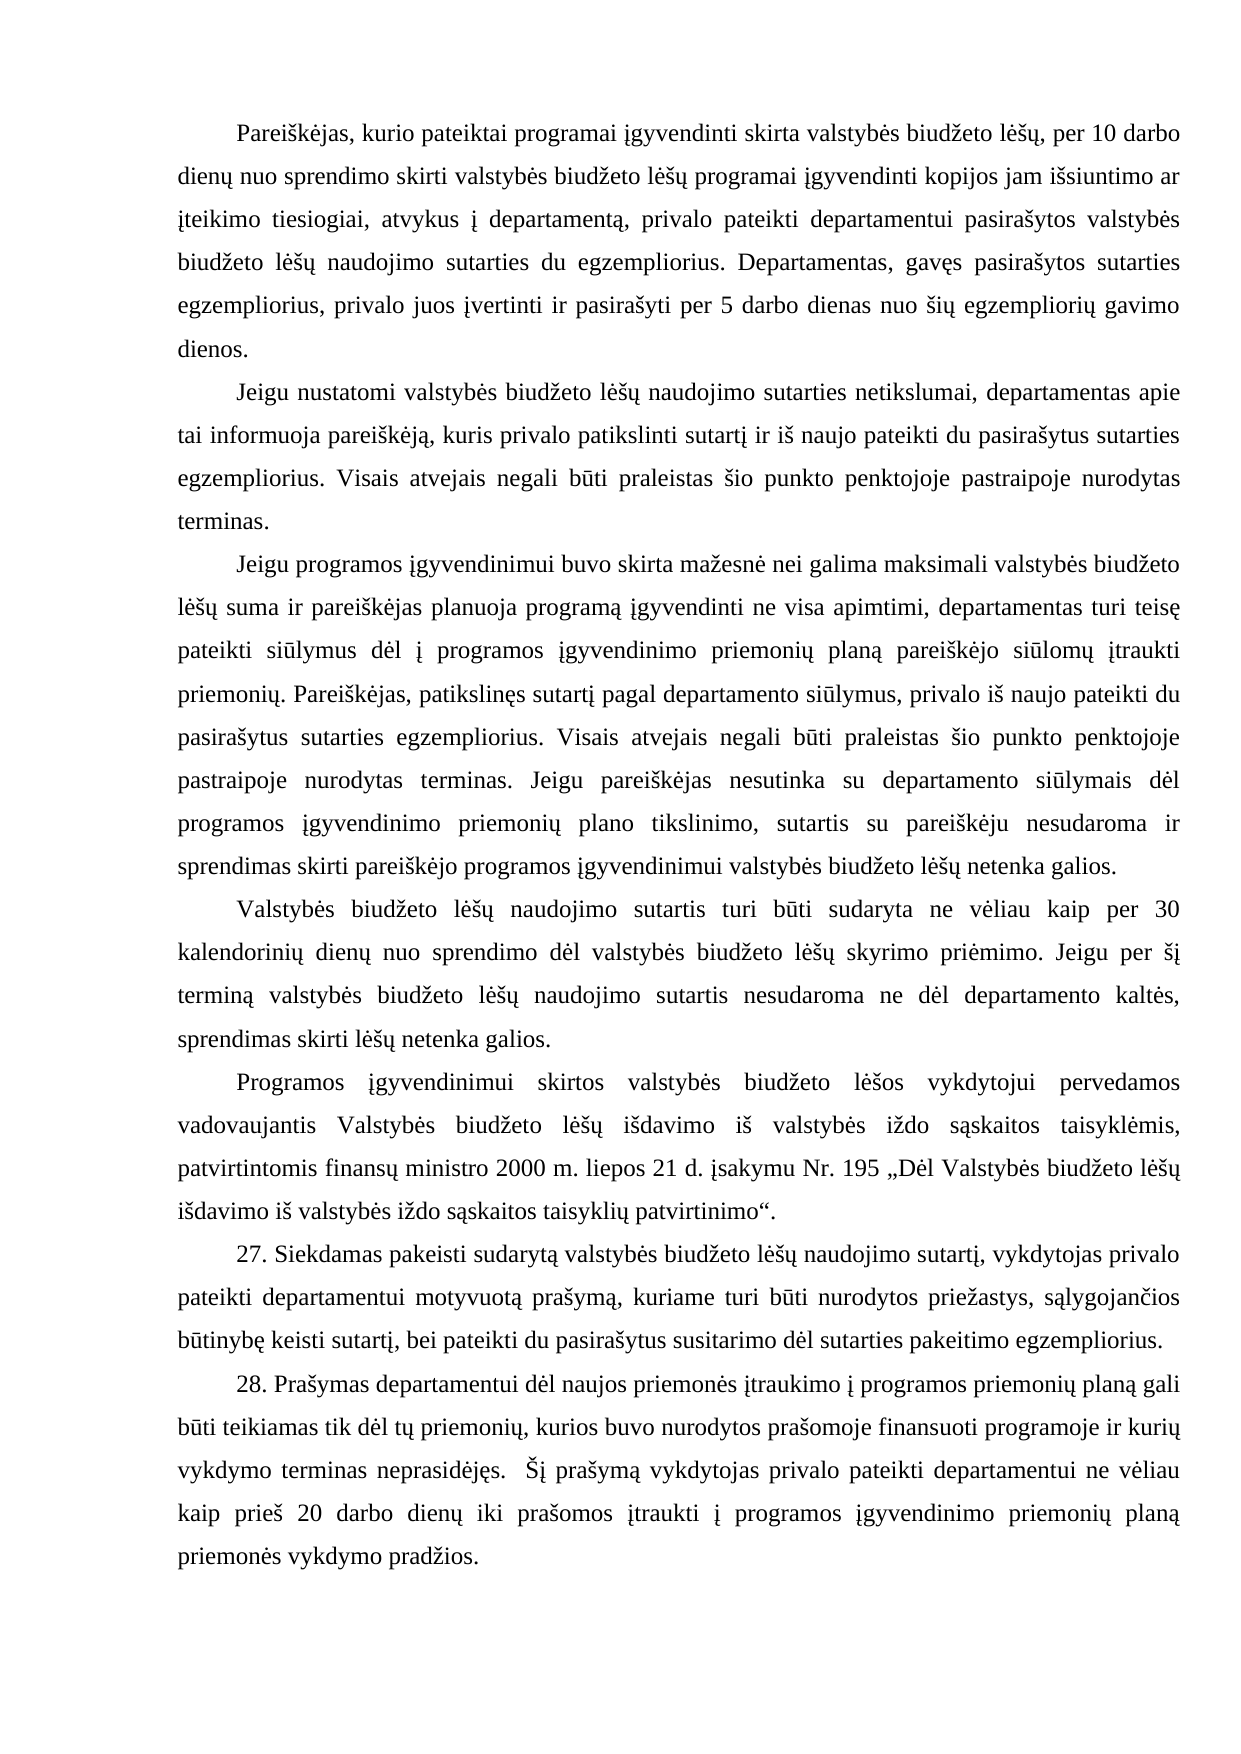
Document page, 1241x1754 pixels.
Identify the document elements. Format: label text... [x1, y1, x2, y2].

text 27. Siekdamas pakeisti sudarytą valstybės biudžeto lėšų naudojimo sutartį, vykdytojas privalo pateikti departamentui motyvuotą prašymą, kuriame turi būti nurodytos priežastys, sąlygojančios būtinybę keisti sutartį, bei pateikti du pasirašytus susitarimo dėl sutarties pakeitimo egzempliorius. [177, 1239, 1181, 1354]
text Jeigu programos įgyvendinimui buvo skirta mažesnė nei galima maksimali valstybės biudžeto lėšų suma ir pareiškėjas planuoja programą įgyvendinti ne visa apimtimi, departamentas turi teisę pateikti siūlymus dėl į programos įgyvendinimo priemonių planą pareiškėjo siūlomų įtraukti priemonių. Pareiškėjas, patikslinęs sutartį pagal departamento siūlymus, privalo iš naujo pateikti du pasirašytus sutarties egzempliorius. Visais atvejais negali būti praleistas šio punkto penktojoje pastraipoje nurodytas terminas. Jeigu pareiškėjas nesutinka su departamento siūlymais dėl programos įgyvendinimo priemonių plano tikslinimo, sutartis su pareiškėju nesudaroma ir sprendimas skirti pareiškėjo programos įgyvendinimui valstybės biudžeto lėšų netenka galios. [177, 549, 1181, 880]
text 28. Prašymas departamentui dėl naujos priemonės įtraukimo į programos priemonių planą gali būti teikiamas tik dėl tų priemonių, kurios buvo nurodytos prašomoje finansuoti programoje ir kurių vykdymo terminas neprasidėjęs. Šį prašymą vykdytojas privalo pateikti departamentui ne vėliau kaip prieš 20 darbo dienų iki prašomos įtraukti į programos įgyvendinimo priemonių planą priemonės vykdymo pradžios. [177, 1369, 1181, 1570]
text Pareiškėjas, kurio pateiktai programai įgyvendinti skirta valstybės biudžeto lėšų, per 10 darbo dienų nuo sprendimo skirti valstybės biudžeto lėšų programai įgyvendinti kopijos jam išsiuntimo ar įteikimo tiesiogiai, atvykus į departamentą, privalo pateikti departamentui pasirašytos valstybės biudžeto lėšų naudojimo sutarties du egzempliorius. Departamentas, gavęs pasirašytos sutarties egzempliorius, privalo juos įvertinti ir pasirašyti per 5 darbo dienas nuo šių egzempliorių gavimo dienos. [177, 118, 1181, 362]
text Valstybės biudžeto lėšų naudojimo sutartis turi būti sudaryta ne vėliau kaip per 30 kalendorinių dienų nuo sprendimo dėl valstybės biudžeto lėšų skyrimo priėmimo. Jeigu per šį terminą valstybės biudžeto lėšų naudojimo sutartis nesudaroma ne dėl departamento kaltės, sprendimas skirti lėšų netenka galios. [177, 894, 1181, 1052]
text Programos įgyvendinimui skirtos valstybės biudžeto lėšos vykdytojui pervedamos vadovaujantis Valstybės biudžeto lėšų išdavimo iš valstybės iždo sąskaitos taisyklėmis, patvirtintomis finansų ministro 2000 m. liepos 21 d. įsakymu Nr. 195 „Dėl Valstybės biudžeto lėšų išdavimo iš valstybės iždo sąskaitos taisyklių patvirtinimo“. [177, 1067, 1181, 1225]
text Jeigu nustatomi valstybės biudžeto lėšų naudojimo sutarties netikslumai, departamentas apie tai informuoja pareiškėją, kuris privalo patikslinti sutartį ir iš naujo pateikti du pasirašytus sutarties egzempliorius. Visais atvejais negali būti praleistas šio punkto penktojoje pastraipoje nurodytas terminas. [177, 377, 1181, 535]
